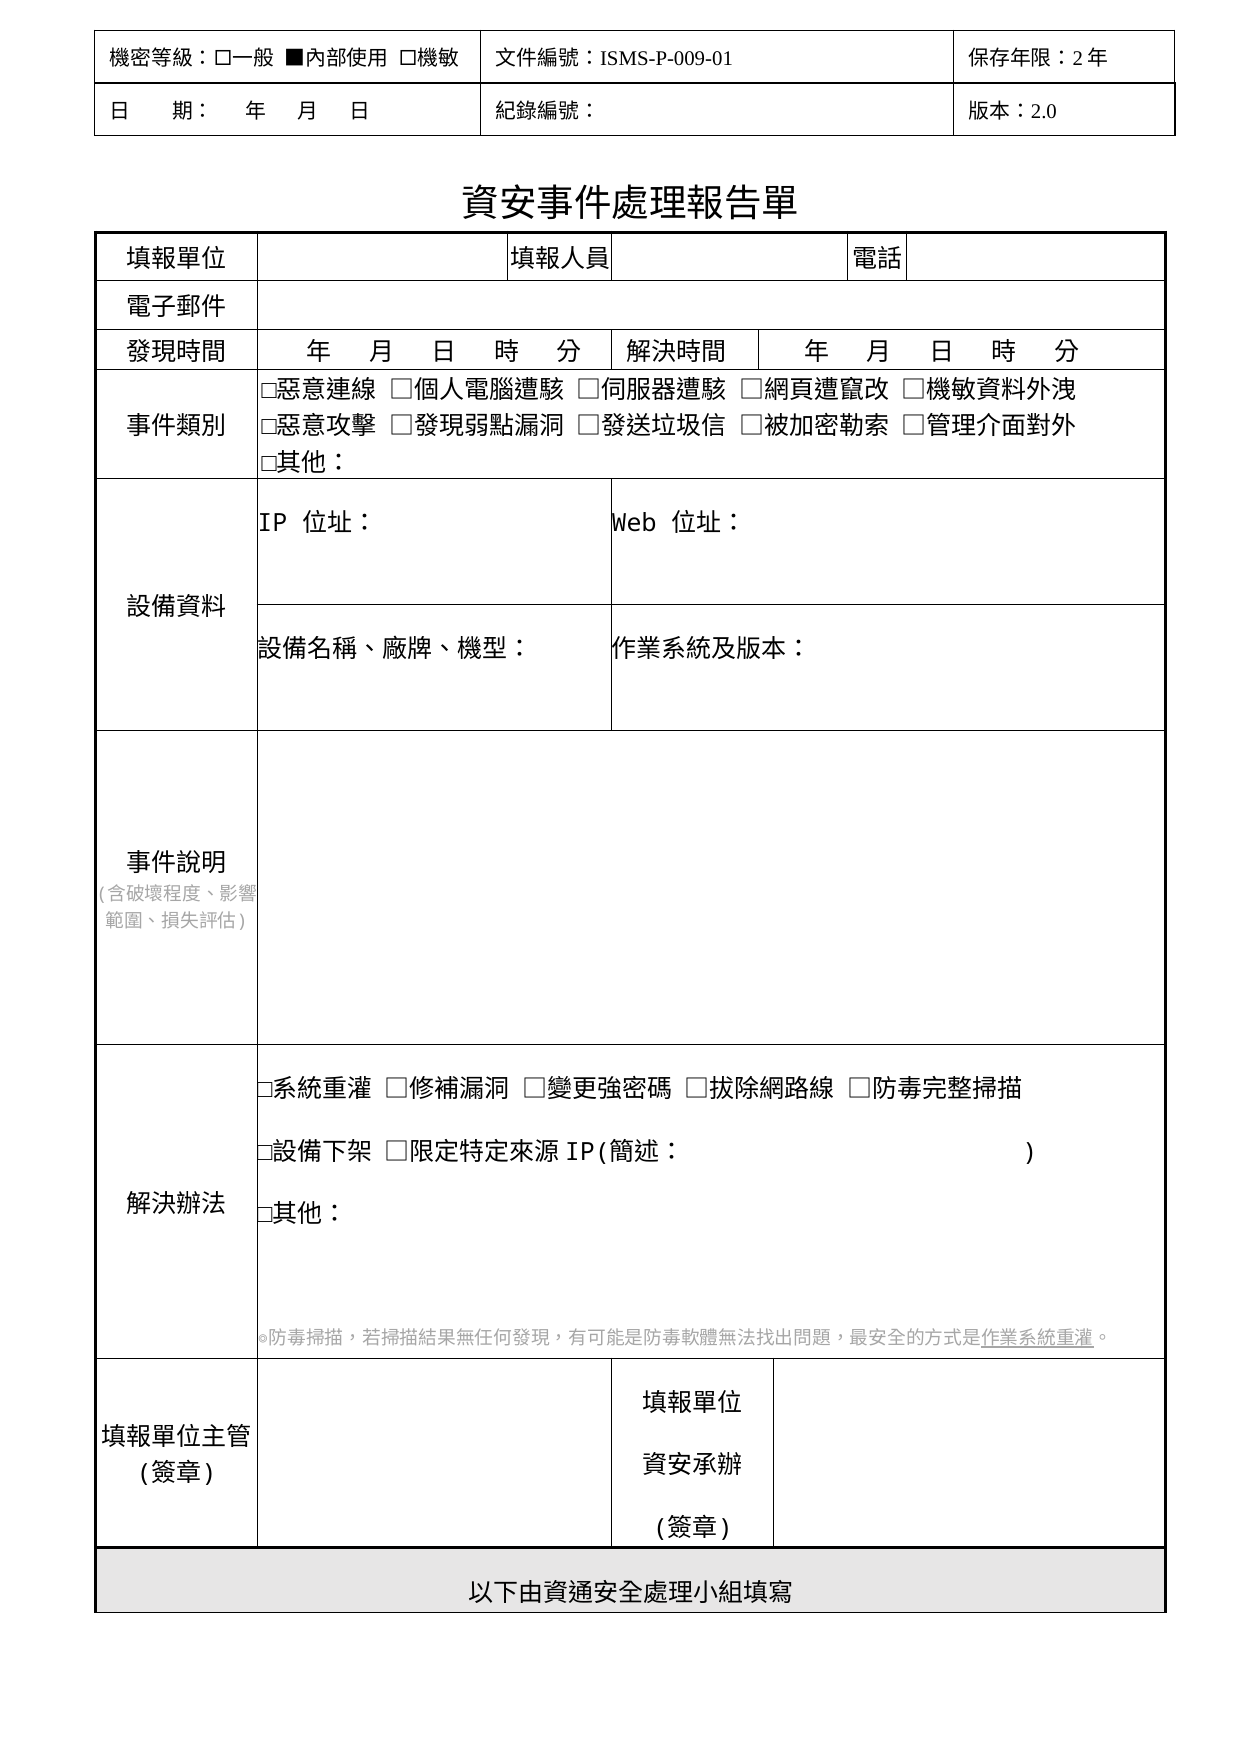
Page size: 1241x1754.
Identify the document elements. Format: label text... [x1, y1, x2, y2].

table_cell [258, 1359, 611, 1546]
table_cell □惡意連線 □個人電腦遭駭 □伺服器遭駭 □網頁遭竄改 □機敏資料外洩 □惡意攻擊 □發現弱點漏洞 □發送垃圾信 □被加密勒索 □管理介面對外 □其他： [258, 370, 1164, 478]
table_cell 解決辦法 [97, 1045, 257, 1357]
table_header [258, 234, 507, 280]
table_header 填報單位 [97, 234, 257, 280]
table_cell [258, 731, 1164, 1044]
table_cell 設備資料 [97, 479, 257, 730]
table_cell 事件類別 [97, 370, 257, 478]
table_cell 發現時間 [97, 330, 257, 368]
text 資安事件處理報告單 [94, 158, 1166, 221]
table_cell 解決時間 [612, 330, 758, 368]
table_cell 事件說明 (含破壞程度、影響範圍、損失評估) [97, 731, 257, 1044]
table_cell Web 位址： [612, 479, 1164, 604]
table_header 電話 [848, 234, 906, 280]
table_cell [258, 281, 1164, 329]
table_cell 年 月 日 時 分 [759, 330, 1164, 368]
table_cell 填報單位主管 (簽章) [97, 1359, 257, 1546]
table_cell 作業系統及版本： [612, 605, 1164, 730]
table_cell □系統重灌 □修補漏洞 □變更強密碼 □拔除網路線 □防毒完整掃描 □設備下架 □限定特定來源IP(簡述： ) □其他： ◎防毒掃描，若掃描結果無任何發現，有可能是防毒軟體無法找出問題，最安全的方式是作業系統重灌。 [258, 1045, 1164, 1357]
table_header 填報人員 [508, 234, 611, 280]
table_cell [774, 1359, 1164, 1546]
table_cell 設備名稱、廠牌、機型： [258, 605, 611, 730]
table_cell 以下由資通安全處理小組填寫 [97, 1549, 1164, 1612]
table_header [907, 234, 1164, 280]
table_header [612, 234, 847, 280]
table_cell IP 位址： [258, 479, 611, 604]
table_cell 填報單位 資安承辦 (簽章) [612, 1359, 773, 1546]
table_cell 年 月 日 時 分 [258, 330, 611, 368]
table_cell 電子郵件 [97, 281, 257, 329]
